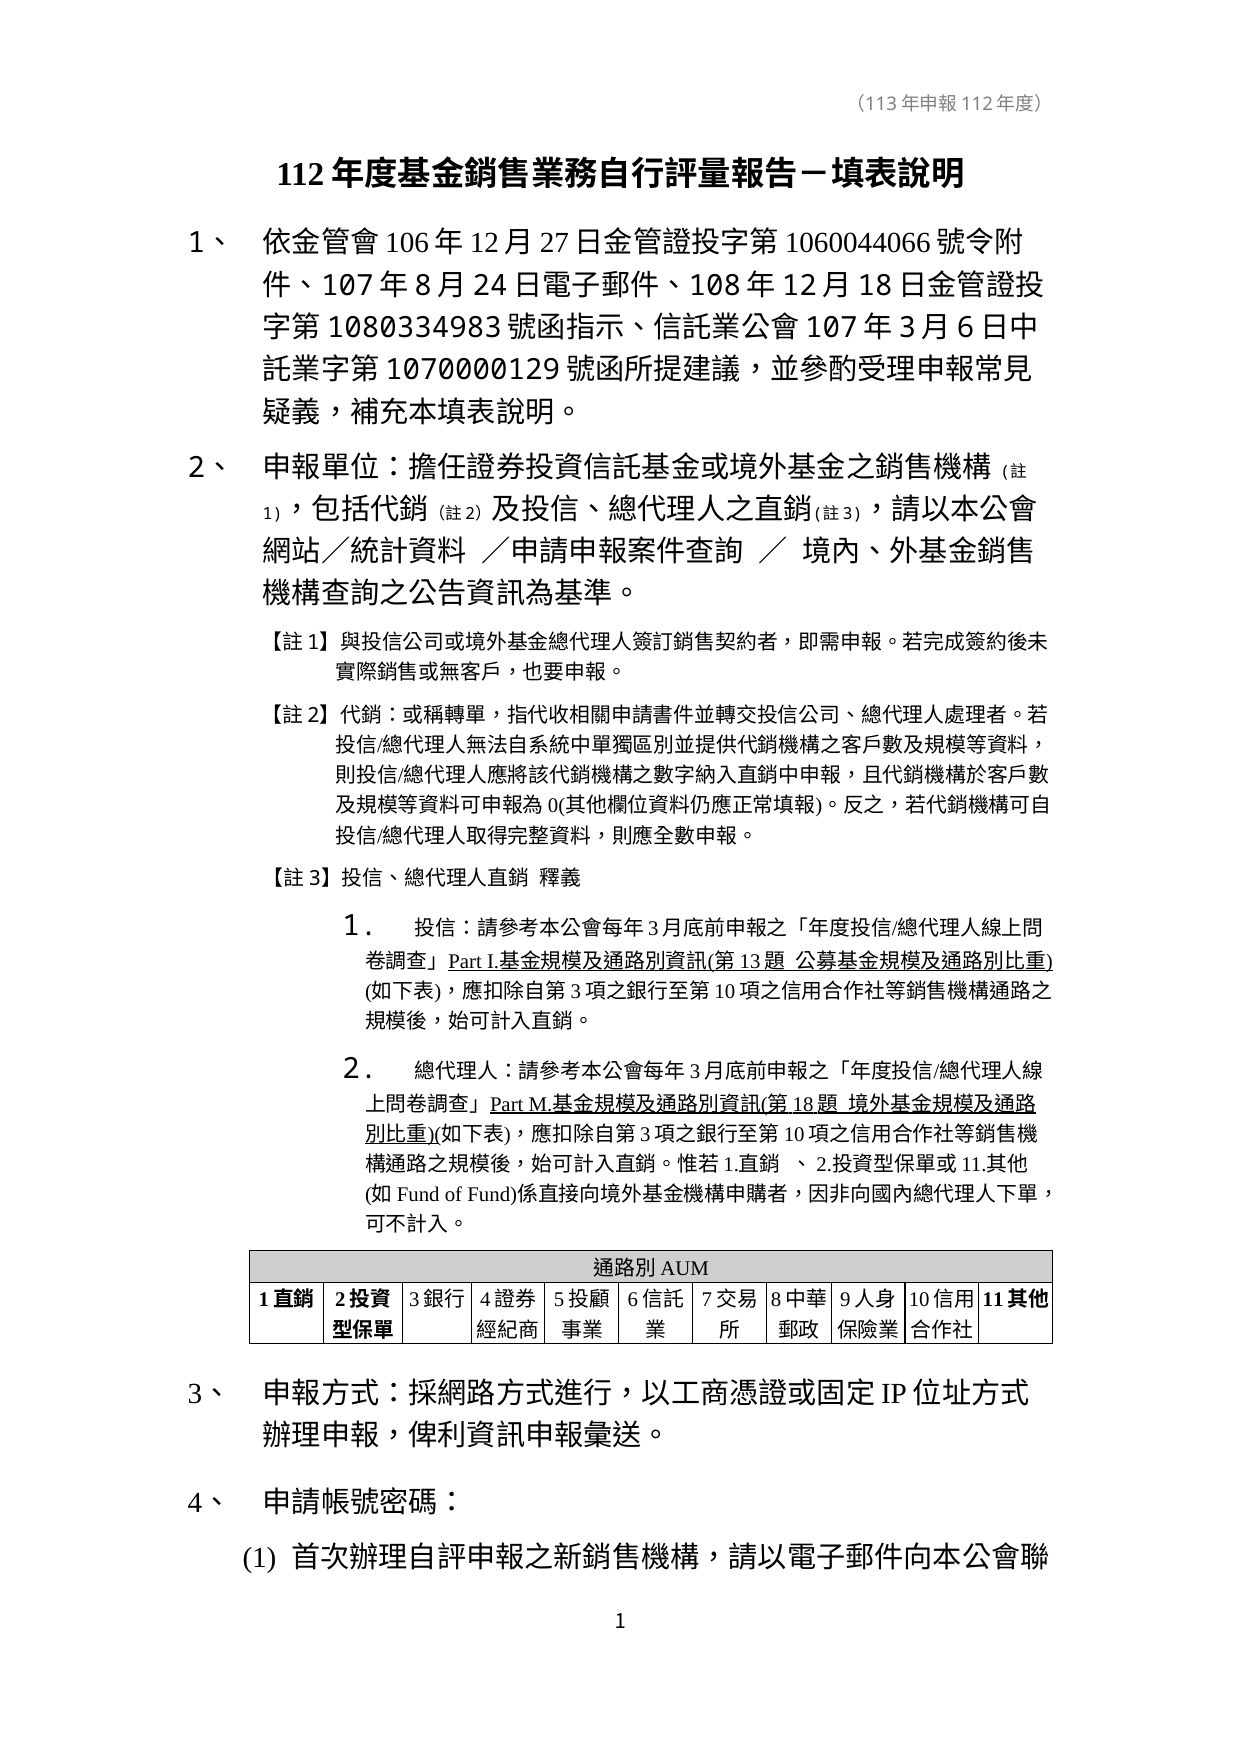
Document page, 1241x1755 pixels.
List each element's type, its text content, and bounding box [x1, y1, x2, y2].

table_cell 6信託業 [619, 1283, 692, 1343]
table_cell 2投資型保單 [324, 1283, 402, 1343]
table_cell 9人身保險業 [832, 1283, 904, 1343]
list 投信：請參考本公會每年3月底前申報之「年度投信/總代理人線上問卷調查」Part I.基金規模及通路別資訊(第13題 公募基金規模及通路別比重) (如下表)，應扣除自第3項之銀行至第10項之信用合作社等銷售機構通路之規模後，始可計入直銷。 [342, 904, 1053, 1035]
text 【註1】與投信公司或境外基金總代理人簽訂銷售契約者，即需申報。若完成簽約後未實際銷售或無客戶，也要申報。 [261, 625, 1053, 685]
list 申報單位：擔任證券投資信託基金或境外基金之銷售機構 (註1)，包括代銷（註2）及投信、總代理人之直銷(註3)，請以本公會網站／統計資料 ／申請申報案件查詢 ／ 境內、外基金銷售機構查詢之公告資訊為基準。 [187, 443, 1053, 612]
table_cell 8中華郵政 [767, 1283, 831, 1343]
table_cell 10信用合作社 [906, 1283, 978, 1343]
table_cell 3銀行 [403, 1283, 471, 1343]
list 首次辦理自評申報之新銷售機構，請以電子郵件向本公會聯 [276, 1533, 1053, 1576]
table_cell 1直銷 [250, 1283, 323, 1343]
table_cell 7交易所 [693, 1283, 766, 1343]
table_cell 5投顧事業 [545, 1283, 618, 1343]
text 【註3】投信、總代理人直銷 釋義 [262, 862, 1053, 892]
table_header 通路別AUM [250, 1251, 1052, 1282]
table_cell 4證券經紀商 [472, 1283, 544, 1343]
text 【註2】代銷：或稱轉單，指代收相關申請書件並轉交投信公司、總代理人處理者。若投信/總代理人無法自系統中單獨區別並提供代銷機構之客戶數及規模等資料，則投信/總代理人應將該代銷機構之數字納入直銷中申報，且代銷機構於客戶數及規模等資料可申報為0(其他欄位資料仍應正常填報)。反之，若代銷機構可自投信/總代理人取得完整資料，則應全數申報。 [261, 698, 1053, 849]
text 112年度基金銷售業務自行評量報告－填表說明 [222, 150, 1019, 194]
list 依金管會106年12月27日金管證投字第1060044066號令附件、107年8月24日電子郵件、108年12月18日金管證投字第1080334983號函指示、信託業公會107年3月6日中託業字第1070000129號函所提建議，並參酌受理申報常見疑義，補充本填表說明。 [187, 219, 1053, 431]
table_cell 11其他 [979, 1283, 1052, 1343]
list 總代理人：請參考本公會每年3月底前申報之「年度投信/總代理人線上問卷調查」Part M.基金規模及通路別資訊(第18題 境外基金規模及通路別比重)(如下表)，應扣除自第3項之銀行至第10項之信用合作社等銷售機構通路之規模後，始可計入直銷。惟若1.直銷 、 2.投資型保單或11.其他(如Fund of Fund)係直接向境外基金機構申購者，因非向國內總代理人下單，可不計入。 [342, 1047, 1053, 1238]
list 申報方式：採網路方式進行，以工商憑證或固定IP位址方式辦理申報，俾利資訊申報彙送。 [187, 1369, 1053, 1454]
list 申請帳號密碼： [187, 1479, 1053, 1521]
